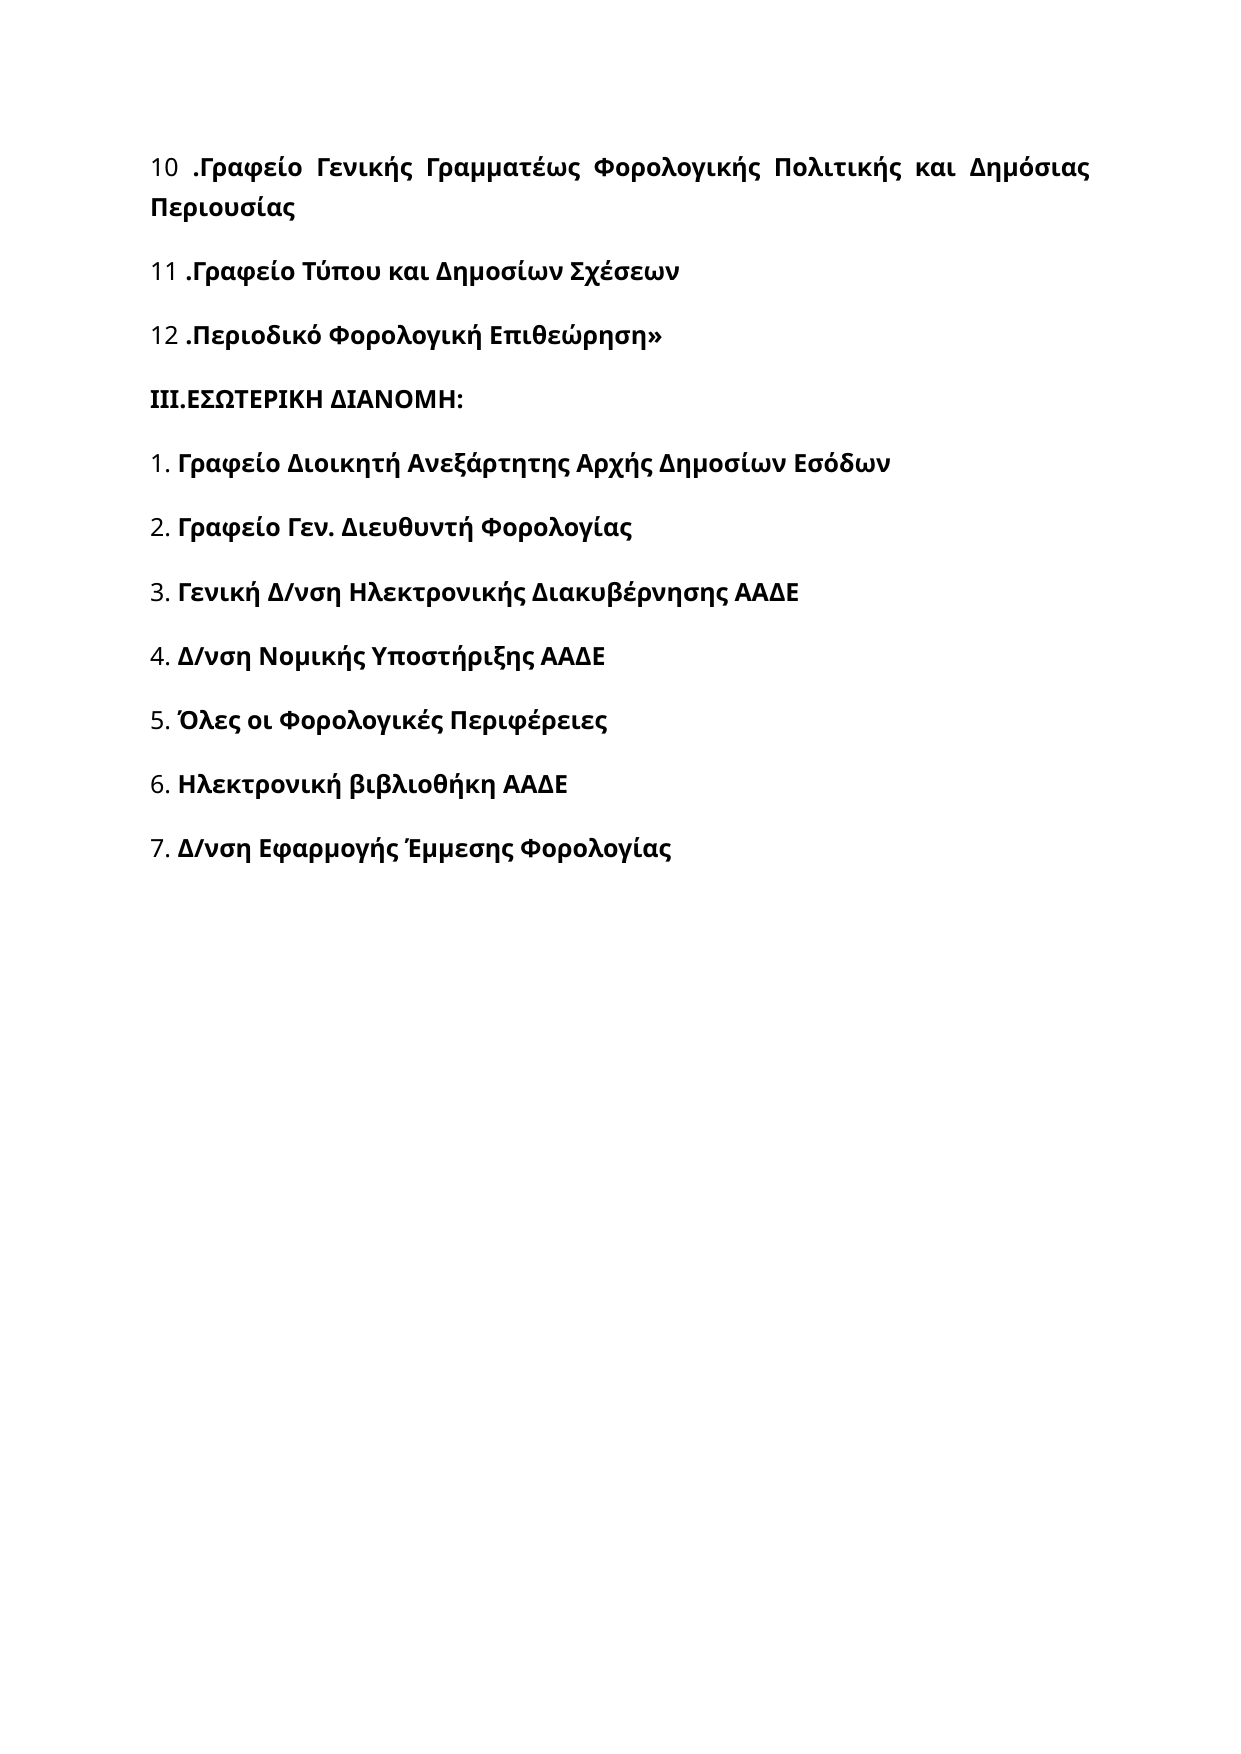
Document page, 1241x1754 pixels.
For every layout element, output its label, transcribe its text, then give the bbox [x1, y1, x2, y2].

text 4. Δ/νση Νομικής Υποστήριξης ΑΑΔΕ [150, 638, 1090, 672]
text 12 .Περιοδικό Φορολογική Επιθεώρηση» [150, 317, 1090, 352]
text 10 .Γραφείο Γενικής Γραμματέως Φορολογικής Πολιτικής και Δημόσιας Περιουσίας [150, 150, 1090, 223]
text 11 .Γραφείο Τύπου και Δημοσίων Σχέσεων [150, 253, 1090, 287]
text III.ΕΣΩΤΕΡΙΚΗ ΔΙΑΝΟΜΗ: [150, 382, 1090, 416]
text 3. Γενική Δ/νση Ηλεκτρονικής Διακυβέρνησης ΑΑΔΕ [150, 574, 1090, 608]
text 5. Όλες οι Φορολογικές Περιφέρειες [150, 702, 1090, 737]
text 6. Ηλεκτρονική βιβλιοθήκη ΑΑΔΕ [150, 767, 1090, 801]
text 7. Δ/νση Εφαρμογής Έμμεσης Φορολογίας [150, 831, 1090, 865]
text 1. Γραφείο Διοικητή Ανεξάρτητης Αρχής Δημοσίων Εσόδων [150, 446, 1090, 480]
text 2. Γραφείο Γεν. Διευθυντή Φορολογίας [150, 510, 1090, 544]
